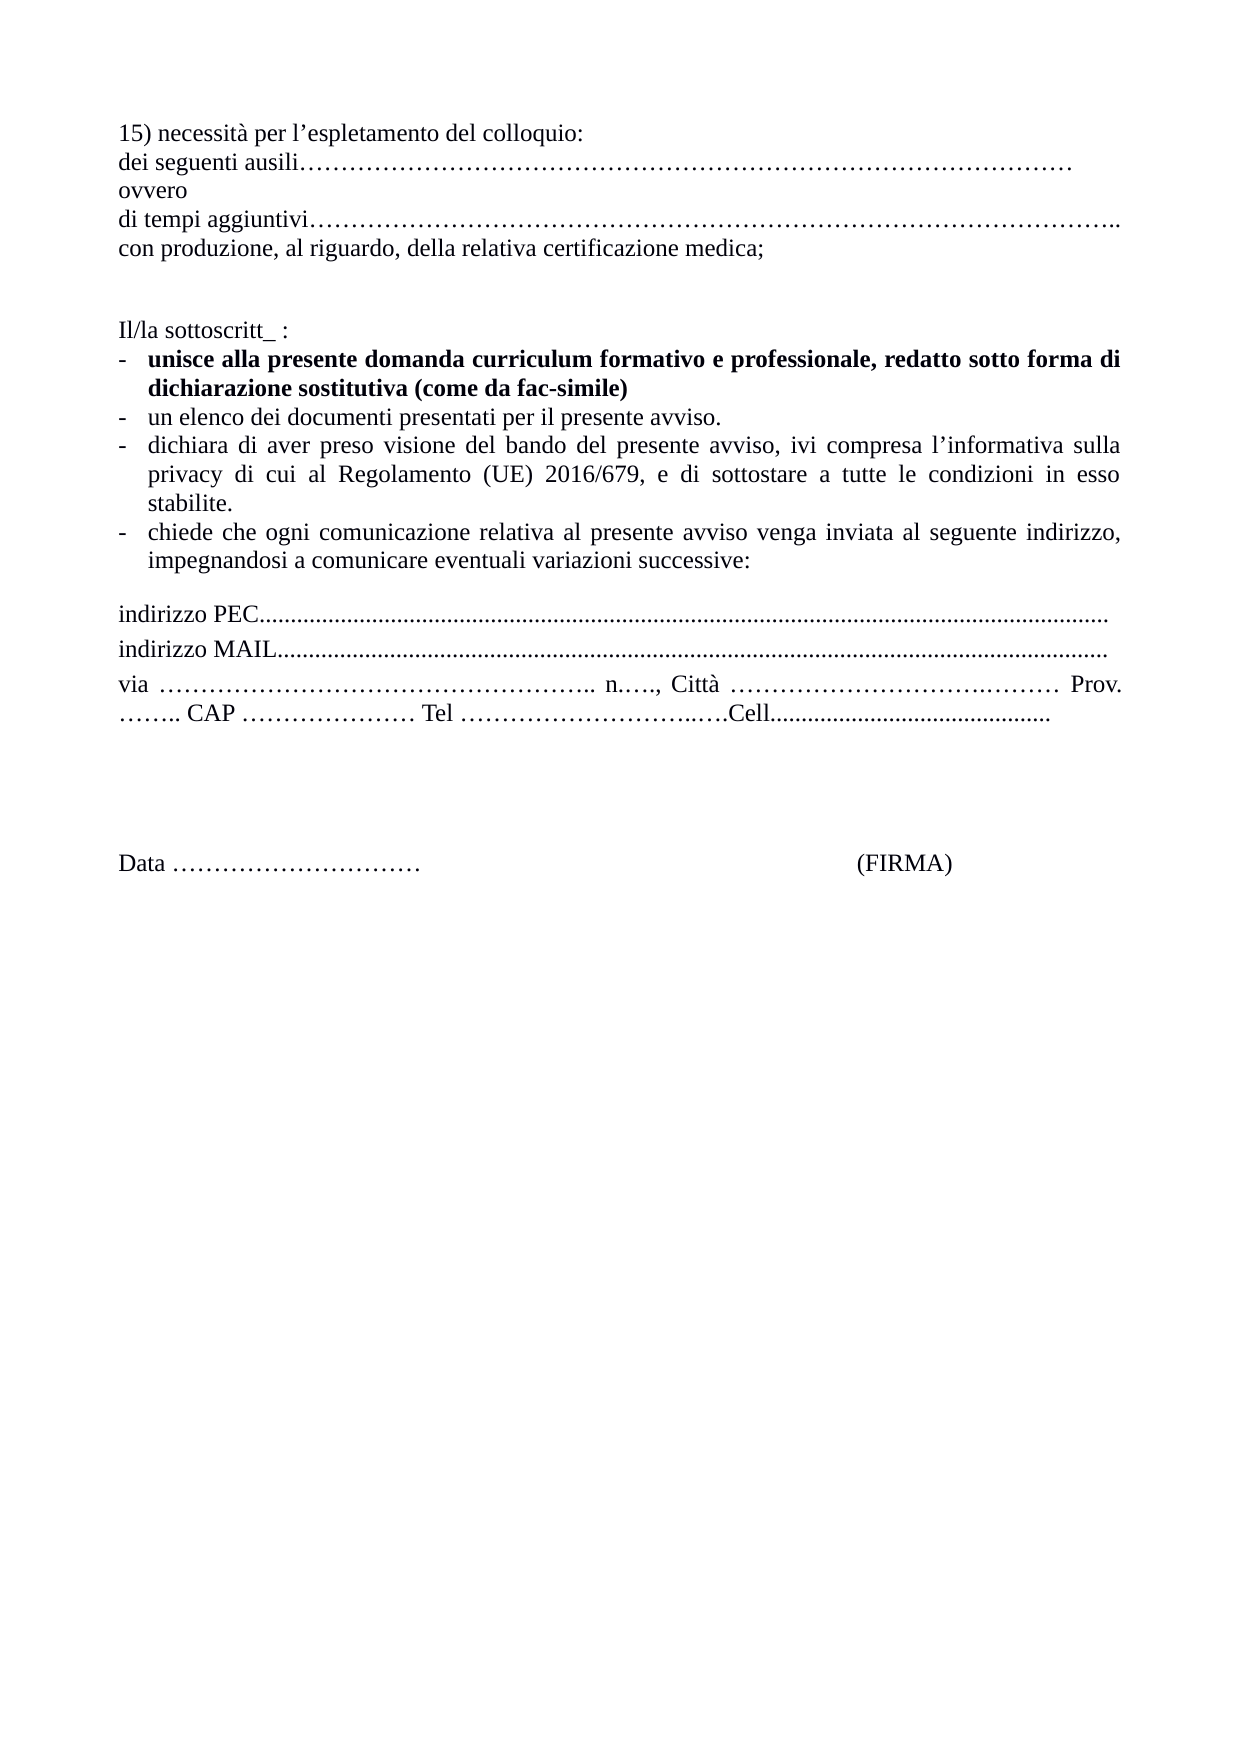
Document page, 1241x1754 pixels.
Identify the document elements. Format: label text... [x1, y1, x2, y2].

text Il/la sottoscritt_ : [118, 316, 1122, 344]
text Data ………………………… (FIRMA) [118, 848, 1122, 877]
list unisce alla presente domanda curriculum formativo e professionale, redatto sotto forma di dichiarazione sostitutiva (come da fac-simile) [118, 344, 1122, 402]
list dichiara di aver preso visione del bando del presente avviso, ivi compresa l’informativa sulla privacy di cui al Regolamento (UE) 2016/679, e di sottostare a tutte le condizioni in esso stabilite. [118, 431, 1122, 517]
text indirizzo MAIL..................................................................................................................................... [118, 634, 1122, 663]
text 15) necessità per l’espletamento del colloquio: [118, 118, 1122, 147]
text dei seguenti ausili………………………………………………………………………………… [118, 147, 1122, 176]
text via …………………………………………….. n.…., Città ………………………….……… Prov. …….. CAP ………………… Tel ………………………..….Cell............................................. [118, 669, 1122, 727]
text indirizzo PEC........................................................................................................................................ [118, 599, 1122, 628]
text di tempi aggiuntivi…………………………………………………………………………………….. [118, 204, 1122, 233]
list chiede che ogni comunicazione relativa al presente avviso venga inviata al seguente indirizzo, impegnandosi a comunicare eventuali variazioni successive: [118, 517, 1122, 574]
list un elenco dei documenti presentati per il presente avviso. [118, 402, 1122, 431]
text con produzione, al riguardo, della relativa certificazione medica; [118, 233, 1122, 262]
text ovvero [118, 176, 1122, 204]
